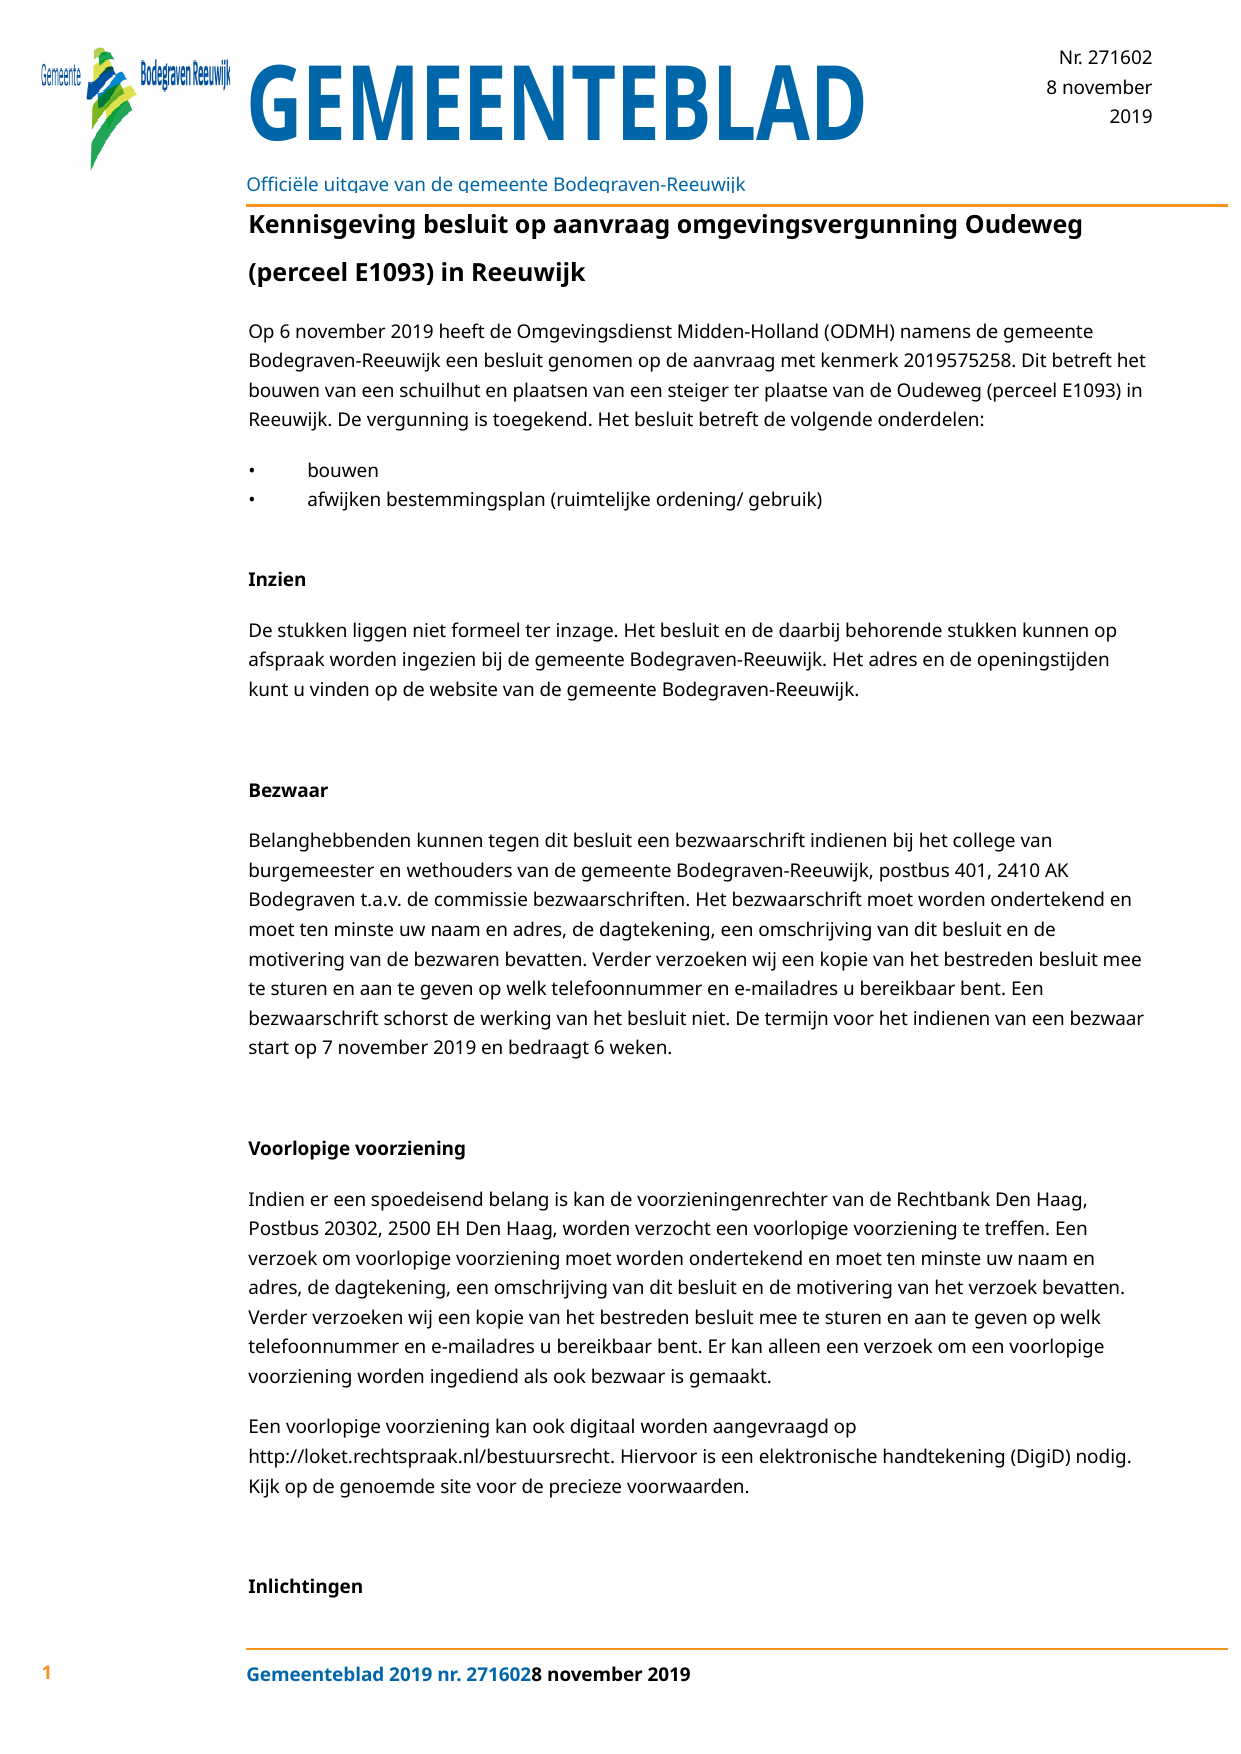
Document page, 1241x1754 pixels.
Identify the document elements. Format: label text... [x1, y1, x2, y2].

list bouwen [248, 457, 1152, 483]
text Indien er een spoedeisend belang is kan de voorzieningenrechter van de Rechtbank Den Haag, Postbus 20302, 2500 EH Den Haag, worden verzocht een voorlopige voorziening te treffen. Een verzoek om voorlopige voorziening moet worden ondertekend en moet ten minste uw naam en adres, de dagtekening, een omschrijving van dit besluit en de motivering van het verzoek bevatten. Verder verzoeken wij een kopie van het bestreden besluit mee te sturen en aan te geven op welk telefoonnummer en e-mailadres u bereikbaar bent. Er kan alleen een verzoek om een voorlopige voorziening worden ingediend als ook bezwaar is gemaakt. [248, 1186, 1152, 1389]
text Voorlopige voorziening [248, 1135, 1152, 1161]
text Kennisgeving besluit op aanvraag omgevingsvergunning Oudeweg (perceel E1093) in Reeuwijk [248, 207, 1152, 288]
text Belanghebbenden kunnen tegen dit besluit een bezwaarschrift indienen bij het college van burgemeester en wethouders van de gemeente Bodegraven-Reeuwijk, postbus 401, 2410 AK Bodegraven t.a.v. de commissie bezwaarschriften. Het bezwaarschrift moet worden ondertekend en moet ten minste uw naam en adres, de dagtekening, een omschrijving van dit besluit en de motivering van de bezwaren bevatten. Verder verzoeken wij een kopie van het bestreden besluit mee te sturen en aan te geven op welk telefoonnummer en e-mailadres u bereikbaar bent. Een bezwaarschrift schorst de werking van het besluit niet. De termijn voor het indienen van een bezwaar start op 7 november 2019 en bedraagt 6 weken. [248, 827, 1152, 1060]
text Inzien [248, 567, 1152, 592]
text De stukken liggen niet formeel ter inzage. Het besluit en de daarbij behorende stukken kunnen op afspraak worden ingezien bij de gemeente Bodegraven-Reeuwijk. Het adres en de openingstijden kunt u vinden op de website van de gemeente Bodegraven-Reeuwijk. [248, 617, 1152, 702]
picture [41, 47, 231, 172]
text Een voorlopige voorziening kan ook digitaal worden aangevraagd op http://loket.rechtspraak.nl/bestuursrecht. Hiervoor is een elektronische handtekening (DigiD) nodig. Kijk op de genoemde site voor de precieze voorwaarden. [248, 1414, 1152, 1499]
list afwijken bestemmingsplan (ruimtelijke ordening/ gebruik) [248, 487, 1152, 512]
text Bezwaar [248, 777, 1152, 803]
text Inlichtingen [248, 1574, 1152, 1599]
text Op 6 november 2019 heeft de Omgevingsdienst Midden-Holland (ODMH) namens de gemeente Bodegraven-Reeuwijk een besluit genomen op de aanvraag met kenmerk 2019575258. Dit betreft het bouwen van een schuilhut en plaatsen van een steiger ter plaatse van de Oudeweg (perceel E1093) in Reeuwijk. De vergunning is toegekend. Het besluit betreft de volgende onderdelen: [248, 318, 1152, 432]
